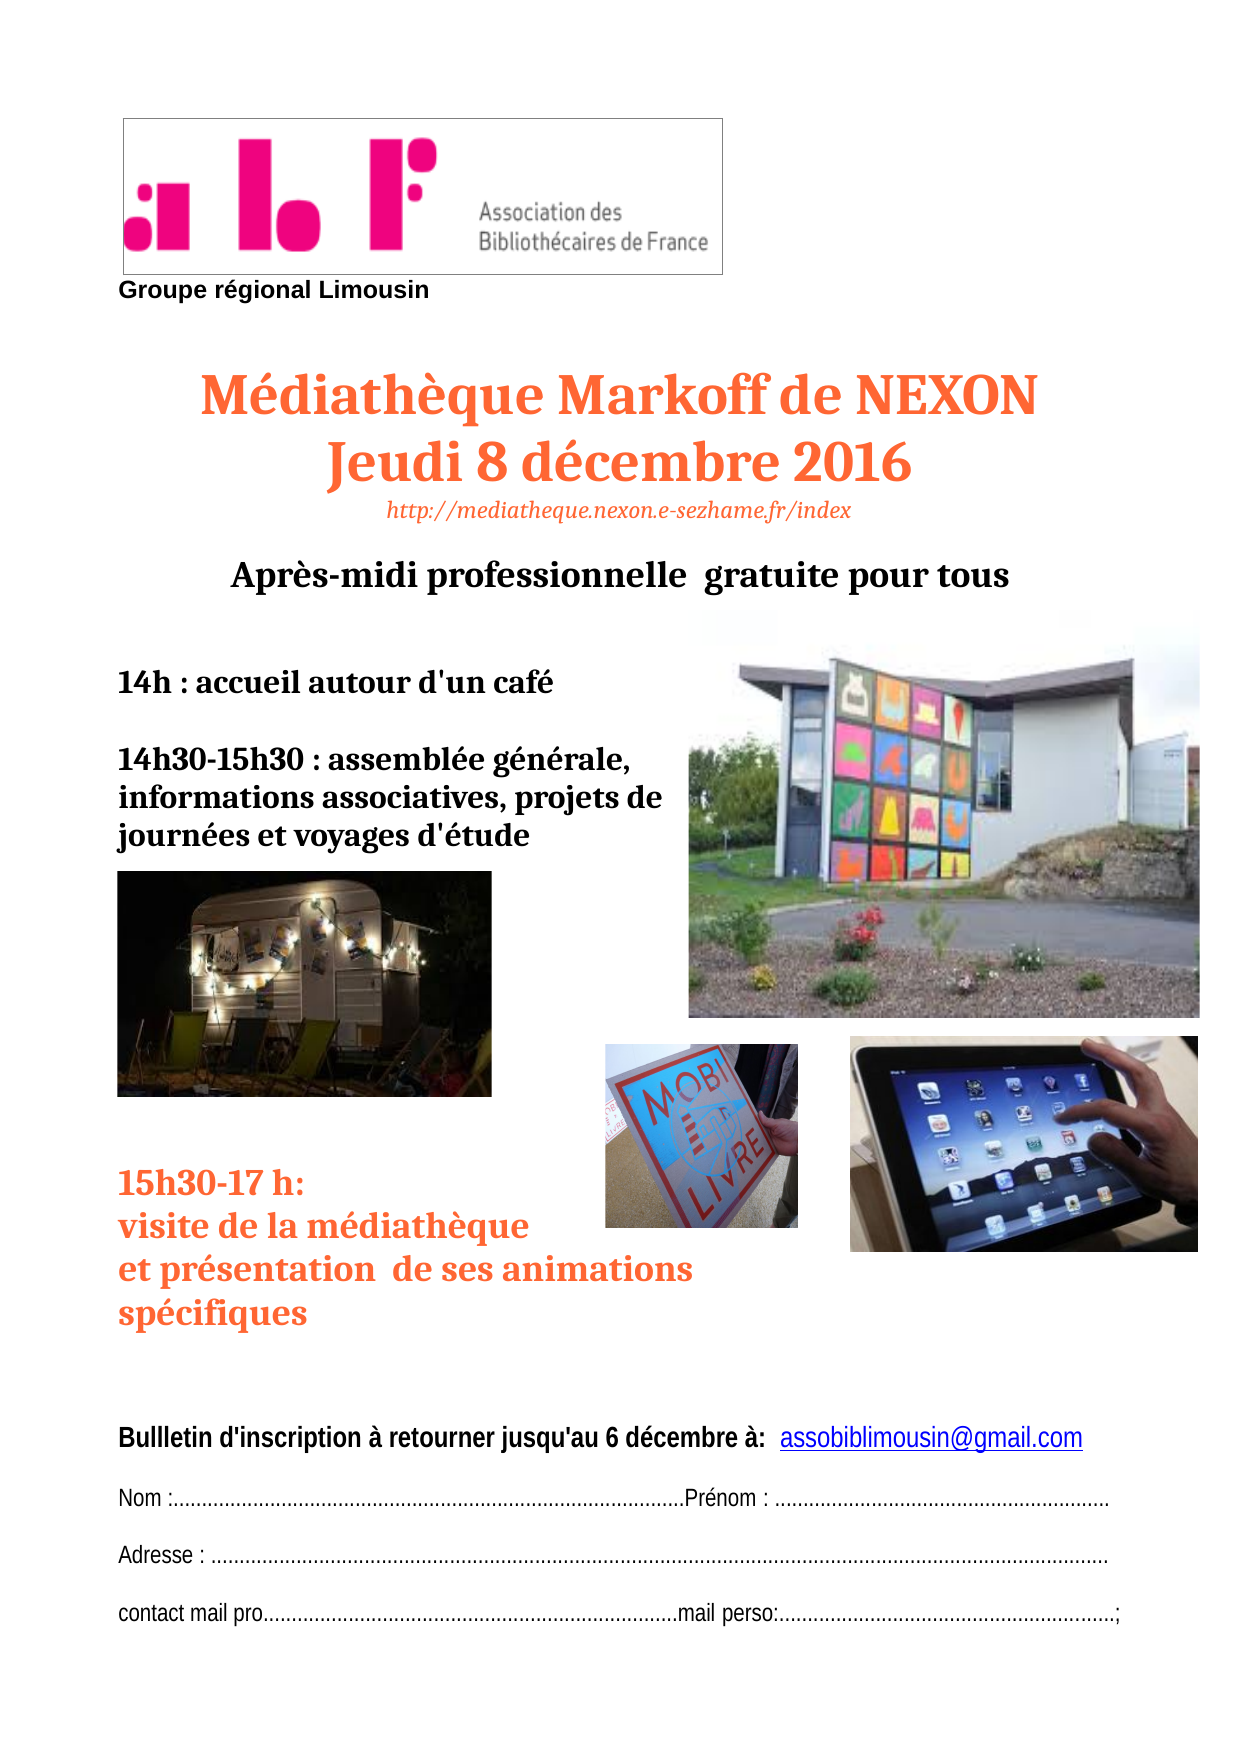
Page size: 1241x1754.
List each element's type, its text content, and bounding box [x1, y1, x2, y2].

text visite de la médiathèque [118, 1205, 850, 1248]
text Groupe régional Limousin [118, 118, 1122, 304]
text et présentation de ses animations spécifiques [118, 1248, 1122, 1334]
text [798, 1162, 850, 1205]
picture [117, 871, 492, 1097]
text Jeudi 8 décembre 2016 [118, 429, 1122, 496]
text Après-midi professionnelle gratuite pour tous [118, 553, 1122, 596]
text Nom :..........................................................................................Prénom : ........................................................... [118, 1483, 1122, 1511]
text 14h : accueil autour d'un café [118, 663, 688, 702]
text 15h30-17 h: [118, 1162, 605, 1205]
text http://mediatheque.nexon.e-sezhame.fr/index [118, 496, 1122, 524]
text Adresse : .............................................................................................................................................................. [118, 1540, 1122, 1569]
picture [850, 1036, 1198, 1252]
picture [605, 1044, 798, 1228]
text 14h30-15h30 : assemblée générale, informations associatives, projets de journées et voyages d'étude [118, 740, 688, 855]
text contact mail pro.........................................................................mail perso:...........................................................; [118, 1597, 1122, 1626]
text Bullletin d'inscription à retourner jusqu'au 6 décembre à: assobiblimousin@gmail.com [118, 1421, 1122, 1454]
picture [124, 119, 722, 274]
text Médiathèque Markoff de NEXON [118, 362, 1122, 429]
picture [688, 610, 1200, 1018]
